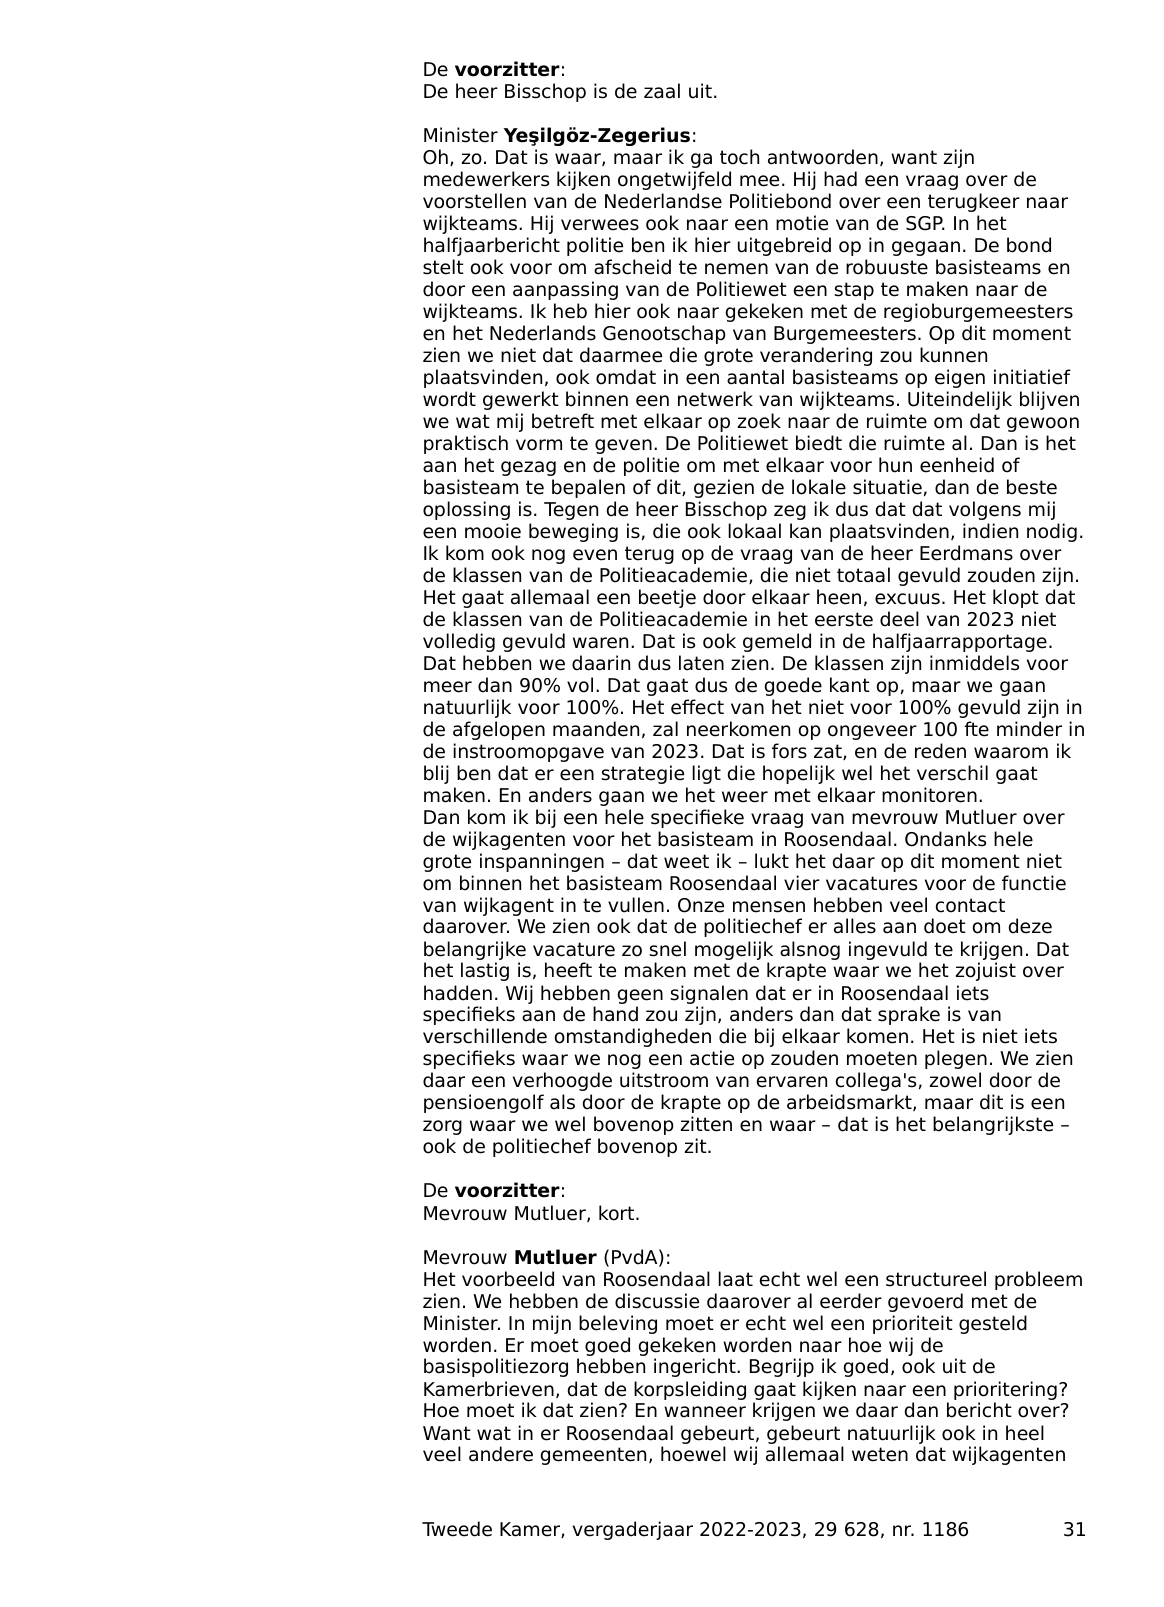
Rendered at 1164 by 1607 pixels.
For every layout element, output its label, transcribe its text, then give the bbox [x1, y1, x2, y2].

text Oh, zo. Dat is waar, maar ik ga toch antwoorden, want zijn medewerkers kijken ongetwijfeld mee. Hij had een vraag over de voorstellen van de Nederlandse Politiebond over een terugkeer naar wijkteams. Hij verwees ook naar een motie van de SGP. In het halfjaarbericht politie ben ik hier uitgebreid op in gegaan. De bond stelt ook voor om afscheid te nemen van de robuuste basisteams en door een aanpassing van de Politiewet een stap te maken naar de wijkteams. Ik heb hier ook naar gekeken met de regioburgemeesters en het Nederlands Genootschap van Burgemeesters. Op dit moment zien we niet dat daarmee die grote verandering zou kunnen plaatsvinden, ook omdat in een aantal basisteams op eigen initiatief wordt gewerkt binnen een netwerk van wijkteams. Uiteindelijk blijven we wat mij betreft met elkaar op zoek naar de ruimte om dat gewoon praktisch vorm te geven. De Politiewet biedt die ruimte al. Dan is het aan het gezag en de politie om met elkaar voor hun eenheid of basisteam te bepalen of dit, gezien de lokale situatie, dan de beste oplossing is. Tegen de heer Bisschop zeg ik dus dat dat volgens mij een mooie beweging is, die ook lokaal kan plaatsvinden, indien nodig. [422, 147, 1087, 543]
text Ik kom ook nog even terug op de vraag van de heer Eerdmans over de klassen van de Politieacademie, die niet totaal gevuld zouden zijn. Het gaat allemaal een beetje door elkaar heen, excuus. Het klopt dat de klassen van de Politieacademie in het eerste deel van 2023 niet volledig gevuld waren. Dat is ook gemeld in de halfjaarrapportage. Dat hebben we daarin dus laten zien. De klassen zijn inmiddels voor meer dan 90% vol. Dat gaat dus de goede kant op, maar we gaan natuurlijk voor 100%. Het effect van het niet voor 100% gevuld zijn in de afgelopen maanden, zal neerkomen op ongeveer 100 fte minder in de instroomopgave van 2023. Dat is fors zat, en de reden waarom ik blij ben dat er een strategie ligt die hopelijk wel het verschil gaat maken. En anders gaan we het weer met elkaar monitoren. [422, 543, 1087, 807]
text Het voorbeeld van Roosendaal laat echt wel een structureel probleem zien. We hebben de discussie daarover al eerder gevoerd met de Minister. In mijn beleving moet er echt wel een prioriteit gesteld worden. Er moet goed gekeken worden naar hoe wij de basispolitiezorg hebben ingericht. Begrijp ik goed, ook uit de Kamerbrieven, dat de korpsleiding gaat kijken naar een prioritering? Hoe moet ik dat zien? En wanneer krijgen we daar dan bericht over? Want wat in er Roosendaal gebeurt, gebeurt natuurlijk ook in heel veel andere gemeenten, hoewel wij allemaal weten dat wijkagenten [422, 1268, 1087, 1466]
text De voorzitter: [422, 59, 1087, 81]
text Mevrouw Mutluer (PvdA): [422, 1247, 1087, 1268]
text Mevrouw Mutluer, kort. [422, 1202, 1087, 1224]
text De heer Bisschop is de zaal uit. [422, 81, 1087, 103]
text Dan kom ik bij een hele specifieke vraag van mevrouw Mutluer over de wijkagenten voor het basisteam in Roosendaal. Ondanks hele grote inspanningen – dat weet ik – lukt het daar op dit moment niet om binnen het basisteam Roosendaal vier vacatures voor de functie van wijkagent in te vullen. Onze mensen hebben veel contact daarover. We zien ook dat de politiechef er alles aan doet om deze belangrijke vacature zo snel mogelijk alsnog ingevuld te krijgen. Dat het lastig is, heeft te maken met de krapte waar we het zojuist over hadden. Wij hebben geen signalen dat er in Roosendaal iets specifieks aan de hand zou zijn, anders dan dat sprake is van verschillende omstandigheden die bij elkaar komen. Het is niet iets specifieks waar we nog een actie op zouden moeten plegen. We zien daar een verhoogde uitstroom van ervaren collega's, zowel door de pensioengolf als door de krapte op de arbeidsmarkt, maar dit is een zorg waar we wel bovenop zitten en waar – dat is het belangrijkste – ook de politiechef bovenop zit. [422, 807, 1087, 1158]
text Minister Yeşilgöz-Zegerius: [422, 125, 1087, 147]
text De voorzitter: [422, 1180, 1087, 1202]
